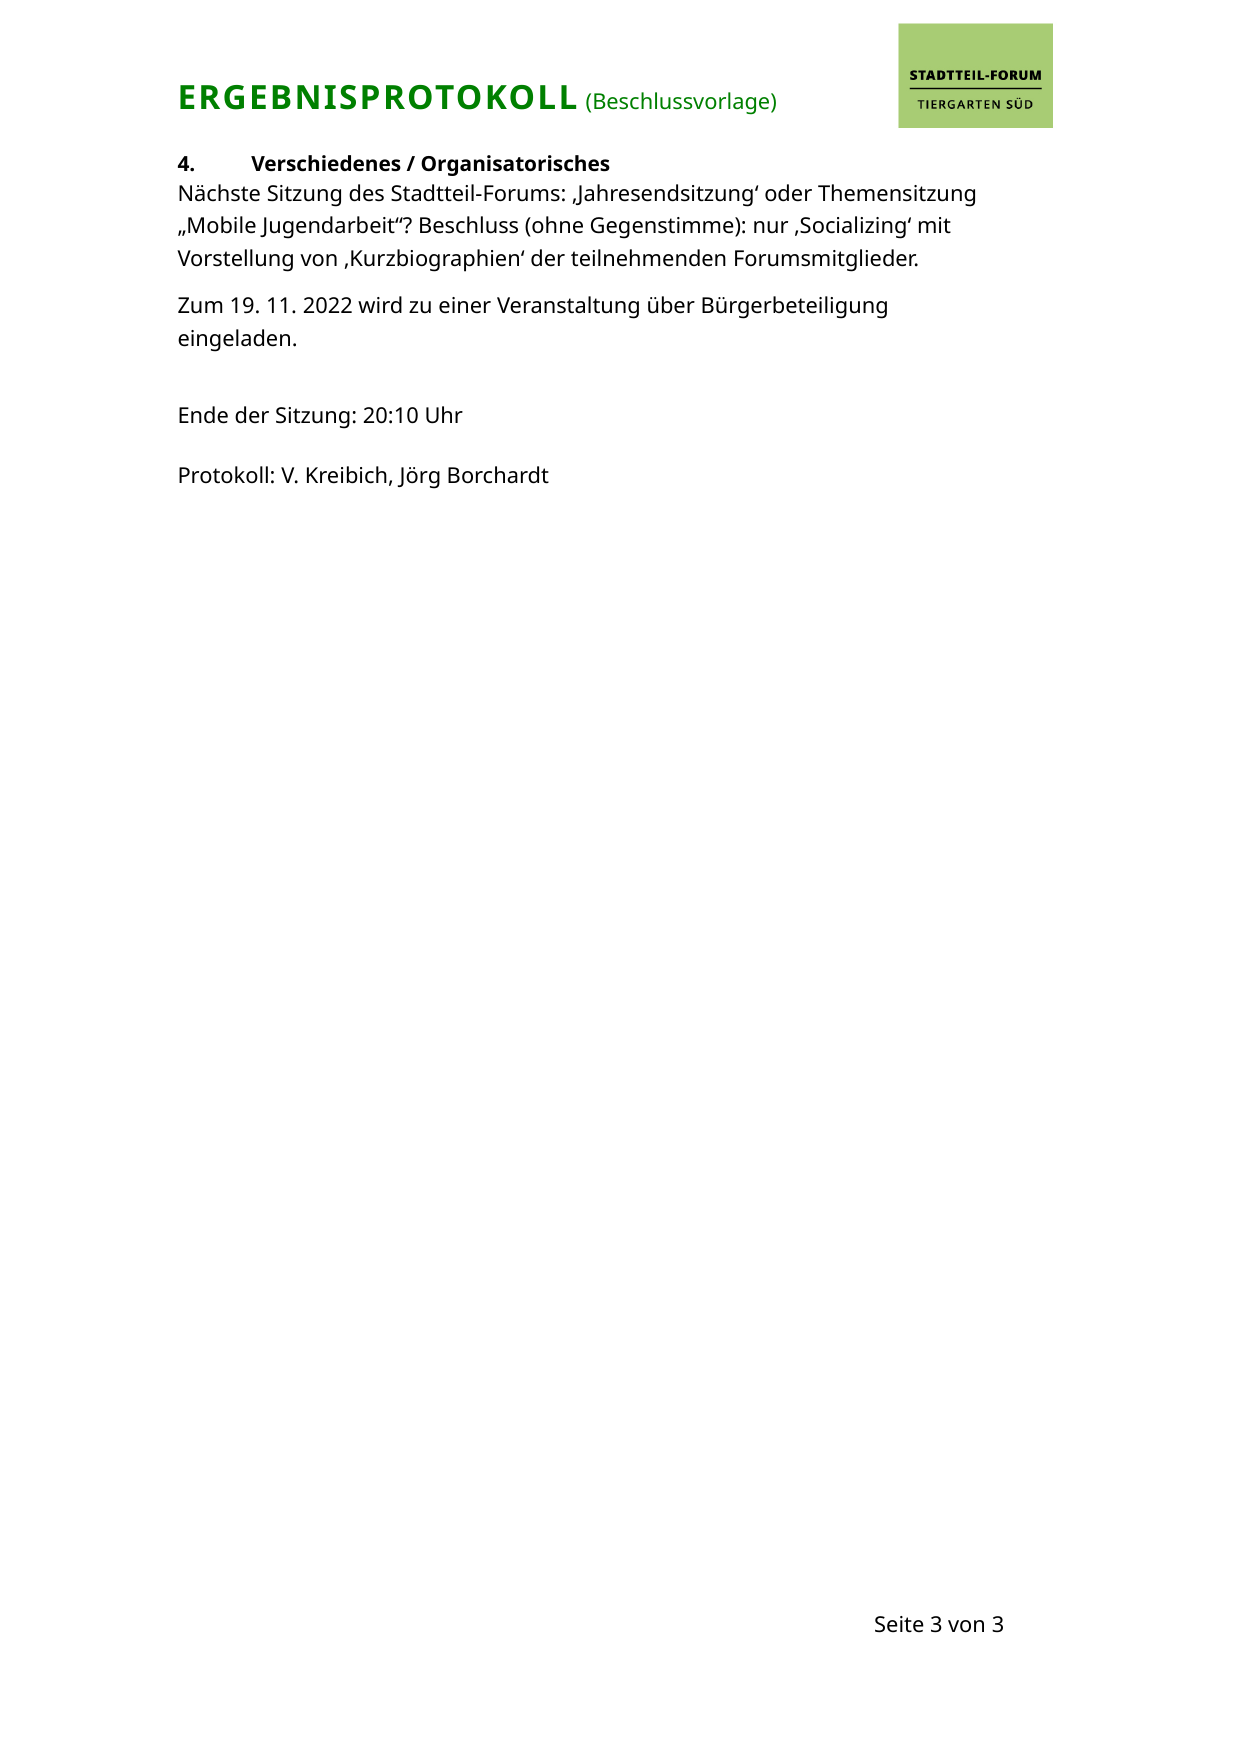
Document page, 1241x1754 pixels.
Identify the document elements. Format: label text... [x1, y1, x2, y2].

picture [887, 12, 1064, 139]
text Protokoll: V. Kreibich, Jörg Borchardt [177, 460, 1004, 489]
text Ende der Sitzung: 20:10 Uhr [177, 400, 1004, 430]
subtitle Verschiedenes / Organisatorisches [177, 149, 1004, 178]
text Zum 19. 11. 2022 wird zu einer Veranstaltung über Bürgerbeteiligung eingeladen. [177, 290, 1004, 353]
text Nächste Sitzung des Stadtteil-Forums: ‚Jahresendsitzung‘ oder Themensitzung „Mo­bile Jugendarbeit“? Beschluss (ohne Gegenstimme): nur ‚Socializing‘ mit Vorstellung von ‚Kurzbiographien‘ der teilnehmenden Forumsmitglieder. [177, 178, 1004, 273]
